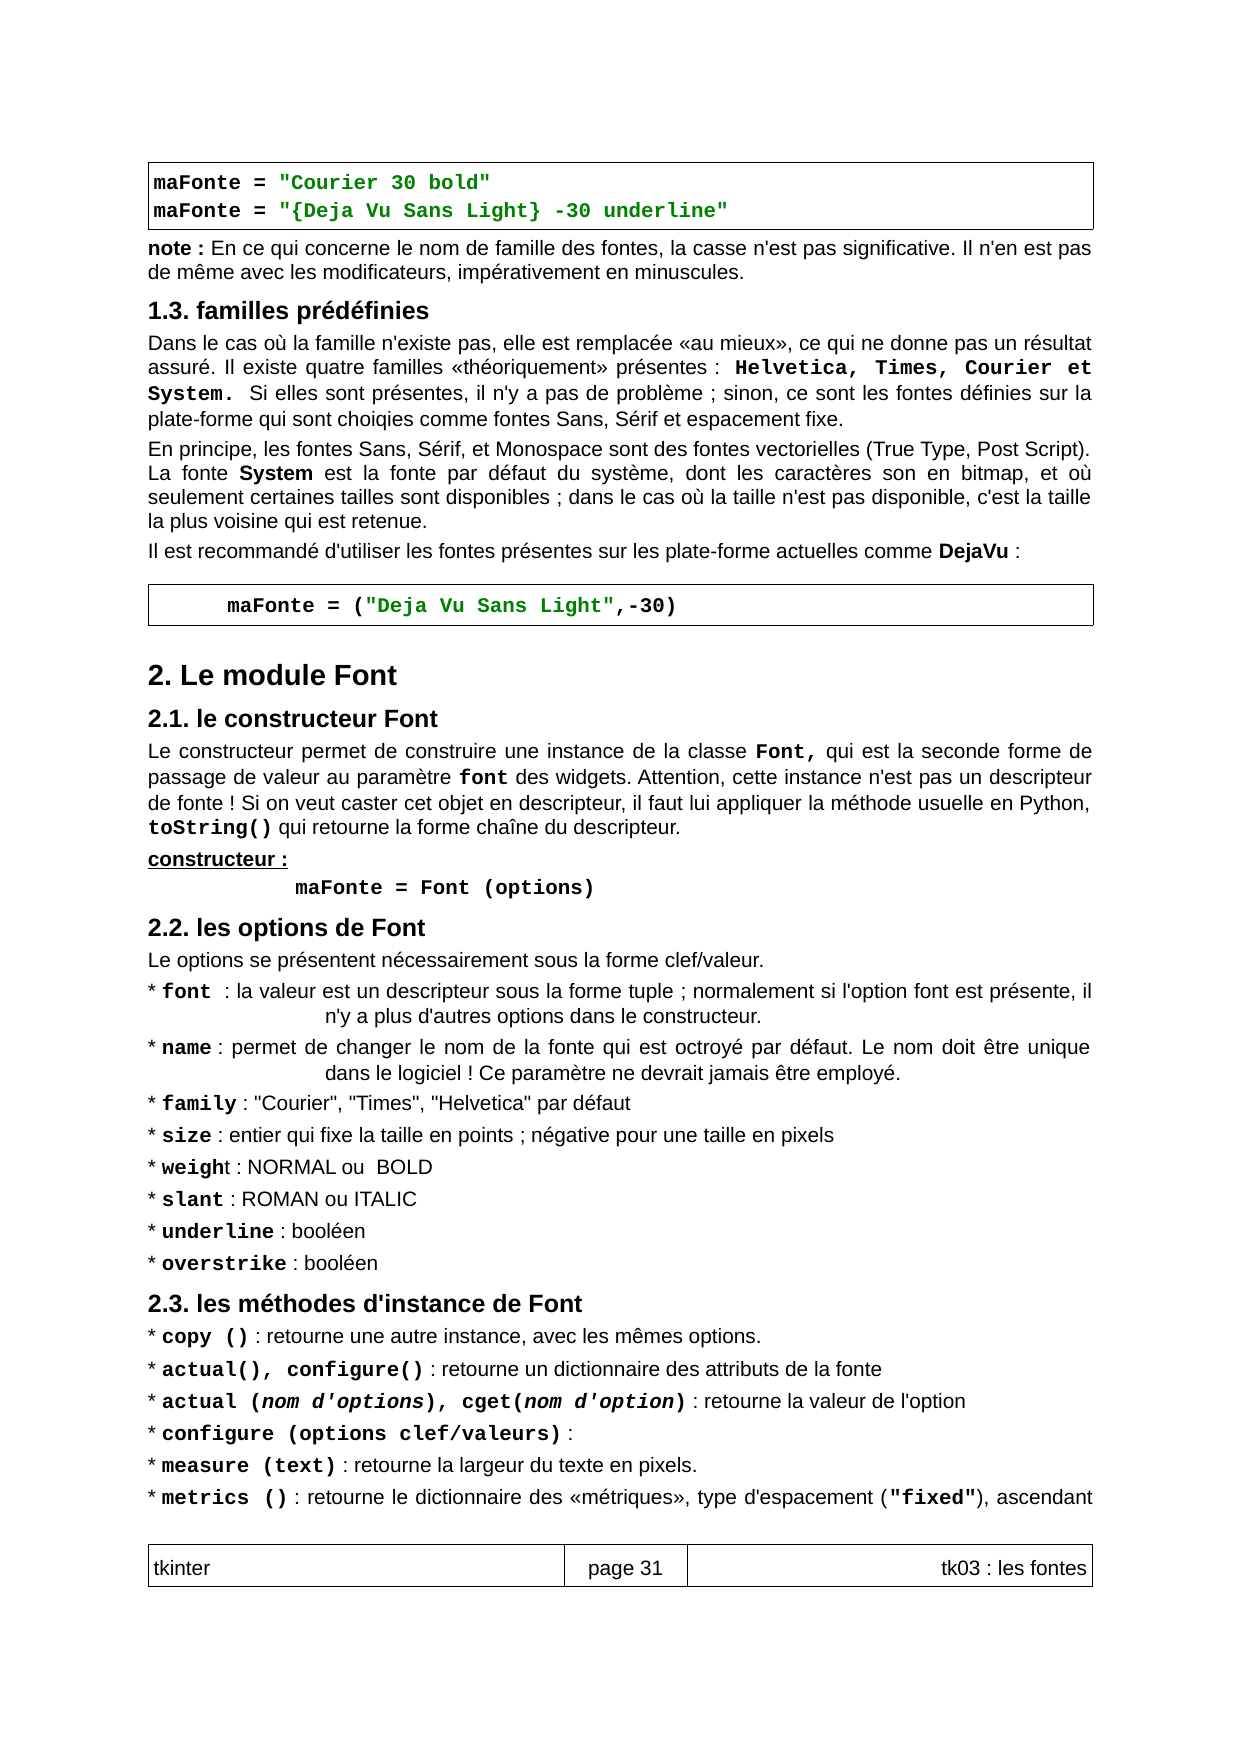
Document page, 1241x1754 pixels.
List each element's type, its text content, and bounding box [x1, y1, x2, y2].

text note : En ce qui concerne le nom de famille des fontes, la casse n'est pas significative. Il n'en est pas de même avec les modificateurs, impérativement en minuscules. [148, 236, 1093, 283]
subtitle 1.3. familles prédéfinies [148, 296, 1093, 325]
text * metrics () : retourne le dictionnaire des «métriques», type d'espacement ("fixed"), ascendant [148, 1485, 1093, 1511]
subtitle 2.3. les méthodes d'instance de Font [148, 1289, 1093, 1318]
subtitle 2.2. les options de Font [148, 913, 1093, 942]
text * overstrike : booléen [148, 1251, 1093, 1277]
text * name : permet de changer le nom de la fonte qui est octroyé par défaut. Le nom doit être unique dans le logiciel ! Ce paramètre ne devrait jamais être employé. [148, 1034, 1093, 1084]
text Le constructeur permet de construire une instance de la classe Font, qui est la seconde forme de passage de valeur au paramètre font des widgets. Attention, cette instance n'est pas un descripteur de fonte ! Si on veut caster cet objet en descripteur, il faut lui appliquer la méthode usuelle en Python, toString() qui retourne la forme chaîne du descripteur. [148, 739, 1093, 841]
text * family : "Courier", "Times", "Helvetica" par défaut [148, 1091, 1093, 1116]
subtitle 2. Le module Font [148, 658, 1093, 692]
text * actual (nom d'options), cget(nom d'option) : retourne la valeur de l'option [148, 1388, 1093, 1414]
text * slant : ROMAN ou ITALIC [148, 1187, 1093, 1213]
table_header maFonte = ("Deja Vu Sans Light",-30) [149, 585, 1093, 625]
text Dans le cas où la famille n'existe pas, elle est remplacée «au mieux», ce qui ne donne pas un résultat assuré. Il existe quatre familles «théoriquement» présentes : Helvetica, Times, Courier et System. Si elles sont présentes, il n'y a pas de problème ; sinon, ce sont les fontes définies sur la plate-forme qui sont choiqies comme fontes Sans, Sérif et espacement fixe. [148, 331, 1093, 431]
text Il est recommandé d'utiliser les fontes présentes sur les plate-forme actuelles comme DejaVu : [148, 539, 1093, 563]
subtitle 2.1. le constructeur Font [148, 704, 1093, 733]
text En principe, les fontes Sans, Sérif, et Monospace sont des fontes vectorielles (True Type, Post Script). La fonte System est la fonte par défaut du système, dont les caractères son en bitmap, et où seulement certaines tailles sont disponibles ; dans le cas où la taille n'est pas disponible, c'est la taille la plus voisine qui est retenue. [148, 437, 1093, 533]
text * copy () : retourne une autre instance, avec les mêmes options. [148, 1324, 1093, 1350]
text * configure (options clef/valeurs) : [148, 1421, 1093, 1446]
text * size : entier qui fixe la taille en points ; négative pour une taille en pixels [148, 1123, 1093, 1148]
table_header maFonte = "Courier 30 bold" maFonte = "{Deja Vu Sans Light} -30 underline" [149, 163, 1093, 229]
text maFonte = Font (options) [295, 877, 1093, 901]
text * font : la valeur est un descripteur sous la forme tuple ; normalement si l'option font est présente, il n'y a plus d'autres options dans le constructeur. [148, 978, 1093, 1028]
text Le options se présentent nécessairement sous la forme clef/valeur. [148, 948, 1093, 972]
text * measure (text) : retourne la largeur du texte en pixels. [148, 1453, 1093, 1478]
text * underline : booléen [148, 1219, 1093, 1245]
text * weight : NORMAL ou BOLD [148, 1155, 1093, 1181]
text * actual(), configure() : retourne un dictionnaire des attributs de la fonte [148, 1356, 1093, 1382]
text constructeur : [148, 847, 1093, 871]
